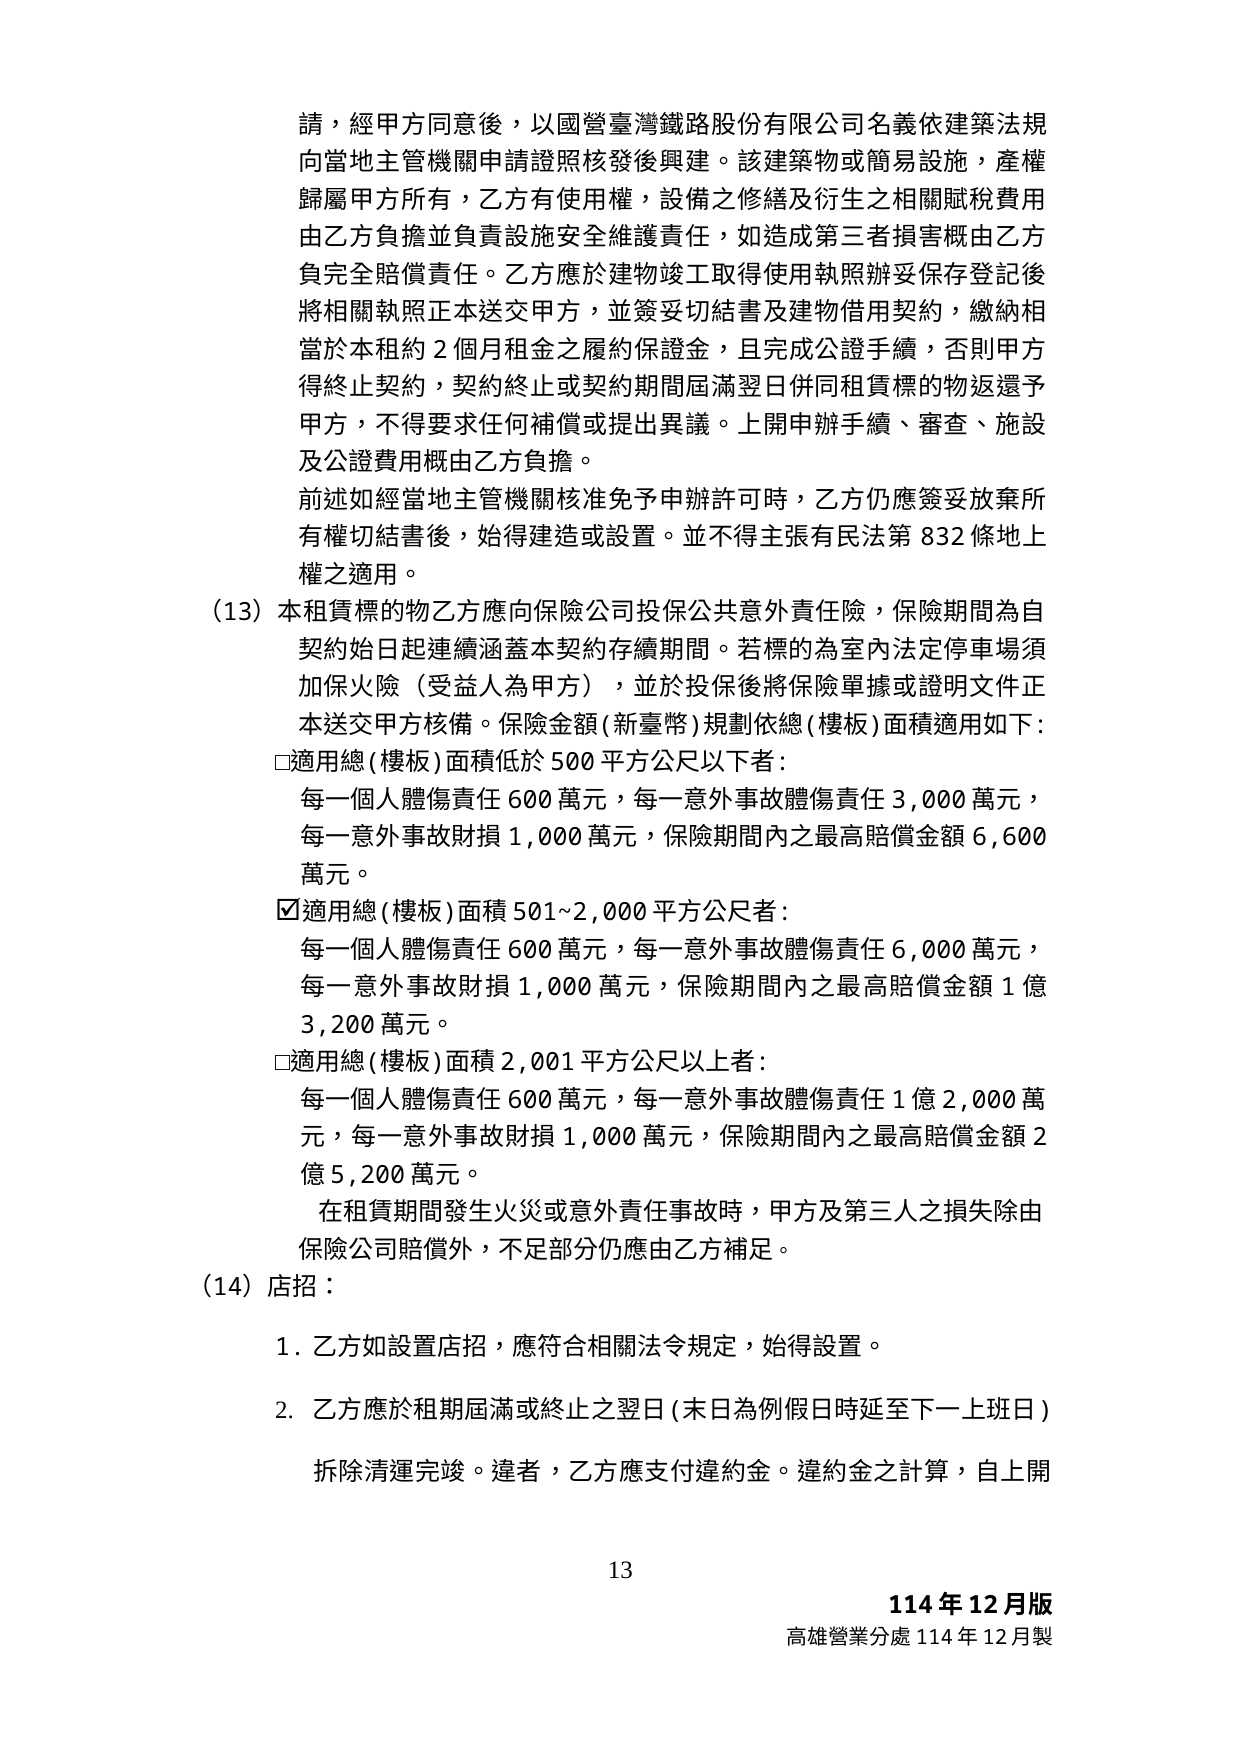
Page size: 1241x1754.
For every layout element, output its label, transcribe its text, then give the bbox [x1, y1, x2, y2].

text 每一個人體傷責任600萬元，每一意外事故體傷責任3,000萬元，每一意外事故財損1,000萬元，保險期間內之最高賠償金額6,600萬元。 [300, 778, 1047, 891]
list 乙方應於租期屆滿或終止之翌日(末日為例假日時延至下一上班日)拆除清運完竣。違者，乙方應支付違約金。違約金之計算，自上開 [275, 1366, 1053, 1491]
text 適用總(樓板)面積501~2,000平方公尺者: [275, 891, 1047, 928]
text □適用總(樓板)面積2,001平方公尺以上者: [275, 1041, 1047, 1078]
list 乙方如設置店招，應符合相關法令規定，始得設置。 [275, 1303, 1053, 1366]
text □適用總(樓板)面積低於500平方公尺以下者: [275, 741, 1047, 778]
list 請，經甲方同意後，以國營臺灣鐵路股份有限公司名義依建築法規向當地主管機關申請證照核發後興建。該建築物或簡易設施，產權歸屬甲方所有，乙方有使用權，設備之修繕及衍生之相關賦稅費用由乙方負擔並負責設施安全維護責任，如造成第三者損害概由乙方負完全賠償責任。乙方應於建物竣工取得使用執照辦妥保存登記後將相關執照正本送交甲方，並簽妥切結書及建物借用契約，繳納相當於本租約2個月租金之履約保證金，且完成公證手續，否則甲方得終止契約，契約終止或契約期間屆滿翌日併同租賃標的物返還予甲方，不得要求任何補償或提出異議。上開申辦手續、審查、施設及公證費用概由乙方負擔。 [197, 103, 1047, 478]
list 本租賃標的物乙方應向保險公司投保公共意外責任險，保險期間為自契約始日起連續涵蓋本契約存續期間。若標的為室內法定停車場須加保火險（受益人為甲方），並於投保後將保險單據或證明文件正本送交甲方核備。保險金額(新臺幣)規劃依總(樓板)面積適用如下: [197, 591, 1047, 741]
list 店招： [187, 1266, 1047, 1303]
text 前述如經當地主管機關核准免予申辦許可時，乙方仍應簽妥放棄所有權切結書後，始得建造或設置。並不得主張有民法第832條地上權之適用。 [298, 478, 1047, 591]
text 每一個人體傷責任600萬元，每一意外事故體傷責任1億2,000萬元，每一意外事故財損1,000萬元，保險期間內之最高賠償金額2億5,200萬元。 [300, 1078, 1047, 1191]
text 每一個人體傷責任600萬元，每一意外事故體傷責任6,000萬元，每一意外事故財損1,000萬元，保險期間內之最高賠償金額1億3,200萬元。 [300, 928, 1047, 1041]
text 在租賃期間發生火災或意外責任事故時，甲方及第三人之損失除由保險公司賠償外，不足部分仍應由乙方補足。 [199, 1191, 1047, 1266]
